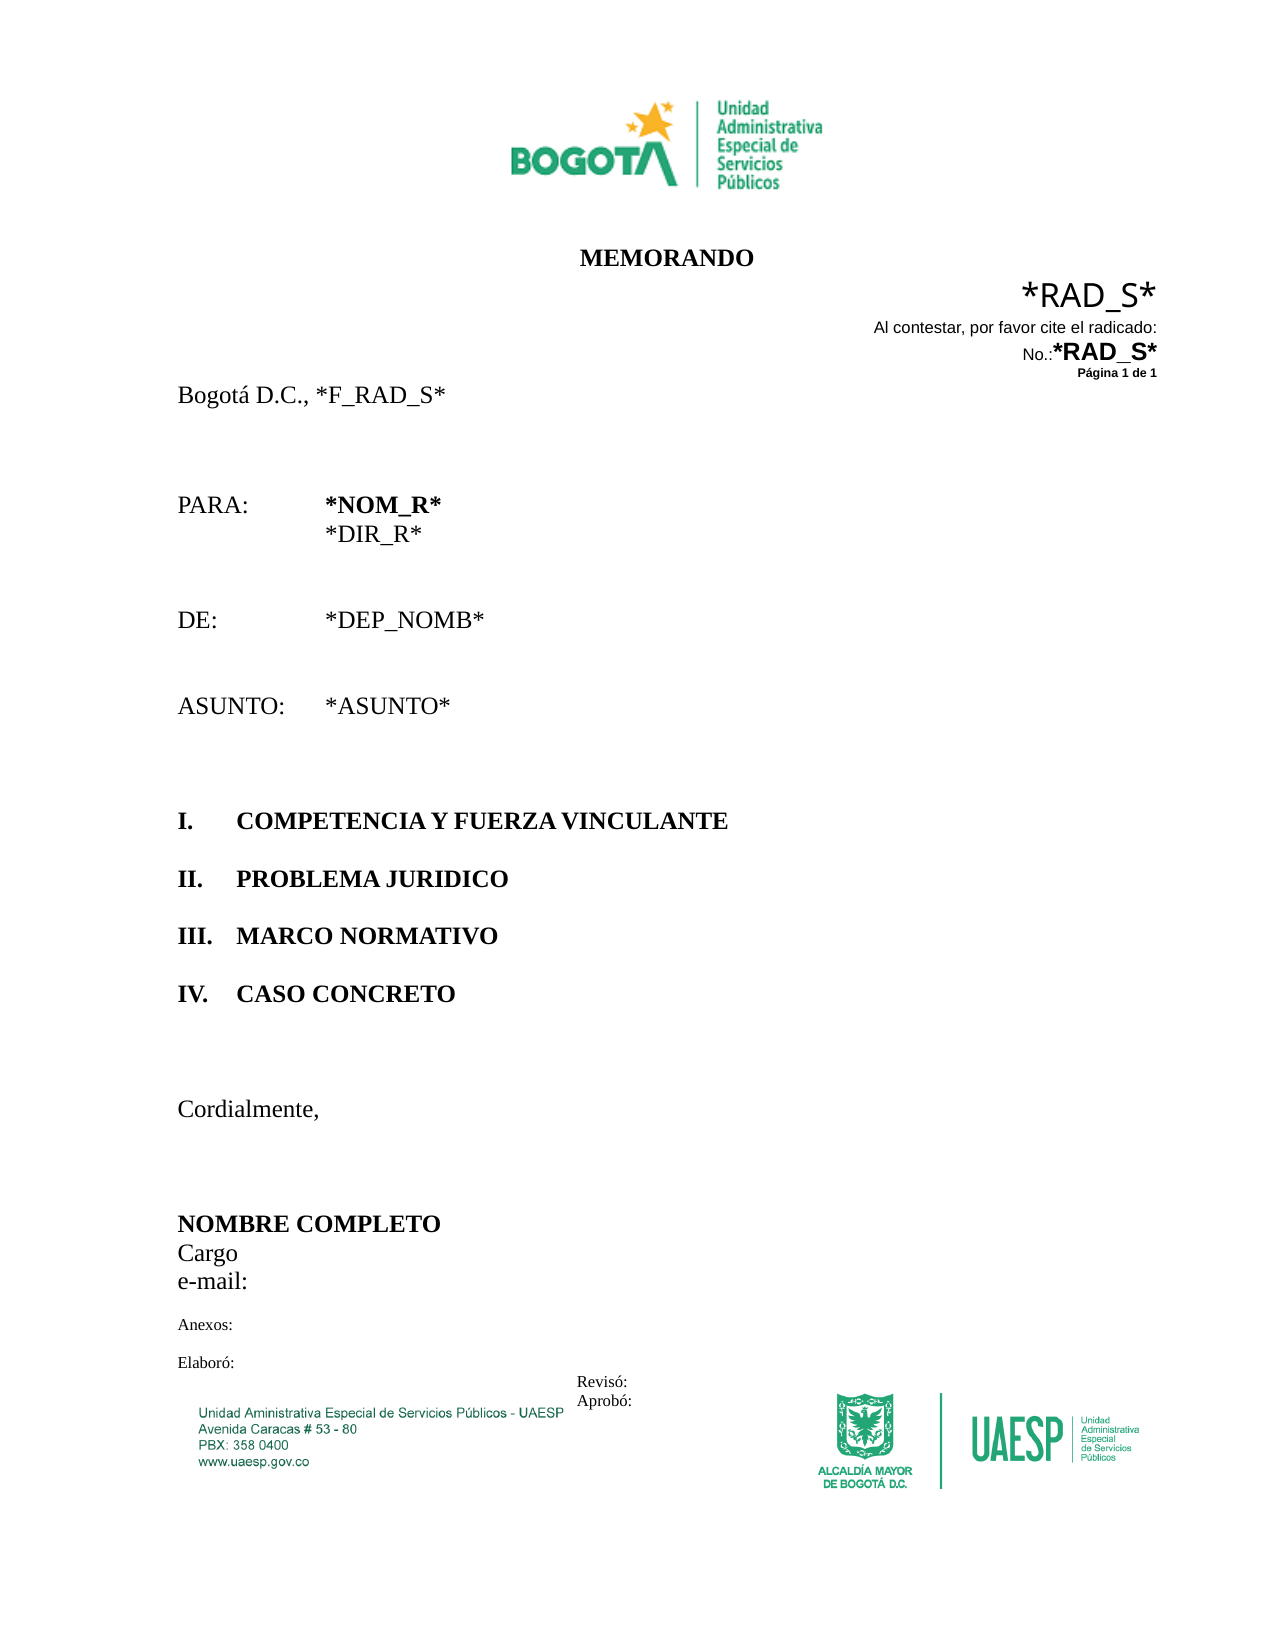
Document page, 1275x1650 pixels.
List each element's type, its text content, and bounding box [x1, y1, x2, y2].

text *DIR_R* [177, 519, 1157, 548]
text Anexos: [177, 1314, 1157, 1333]
text PARA: *NOM_R* [177, 490, 1157, 519]
text Cordialmente, [177, 1094, 1157, 1123]
list CASO CONCRETO [177, 979, 1157, 1008]
text Revisó: [177, 1372, 1157, 1391]
text NOMBRE COMPLETO [177, 1209, 1157, 1238]
text Aprobó: [577, 1391, 800, 1410]
list PROBLEMA JURIDICO [177, 864, 1157, 893]
text e-mail: [177, 1266, 1157, 1295]
text [1143, 1391, 1157, 1410]
list COMPETENCIA Y FUERZA VINCULANTE [177, 806, 1157, 835]
text Elaboró: [177, 1353, 1157, 1372]
text [177, 1391, 196, 1410]
text ASUNTO: *ASUNTO* [177, 691, 1157, 720]
text DE: *DEP_NOMB* [177, 605, 1157, 634]
text Cargo [177, 1238, 1157, 1266]
list MARCO NORMATIVO [177, 921, 1157, 950]
